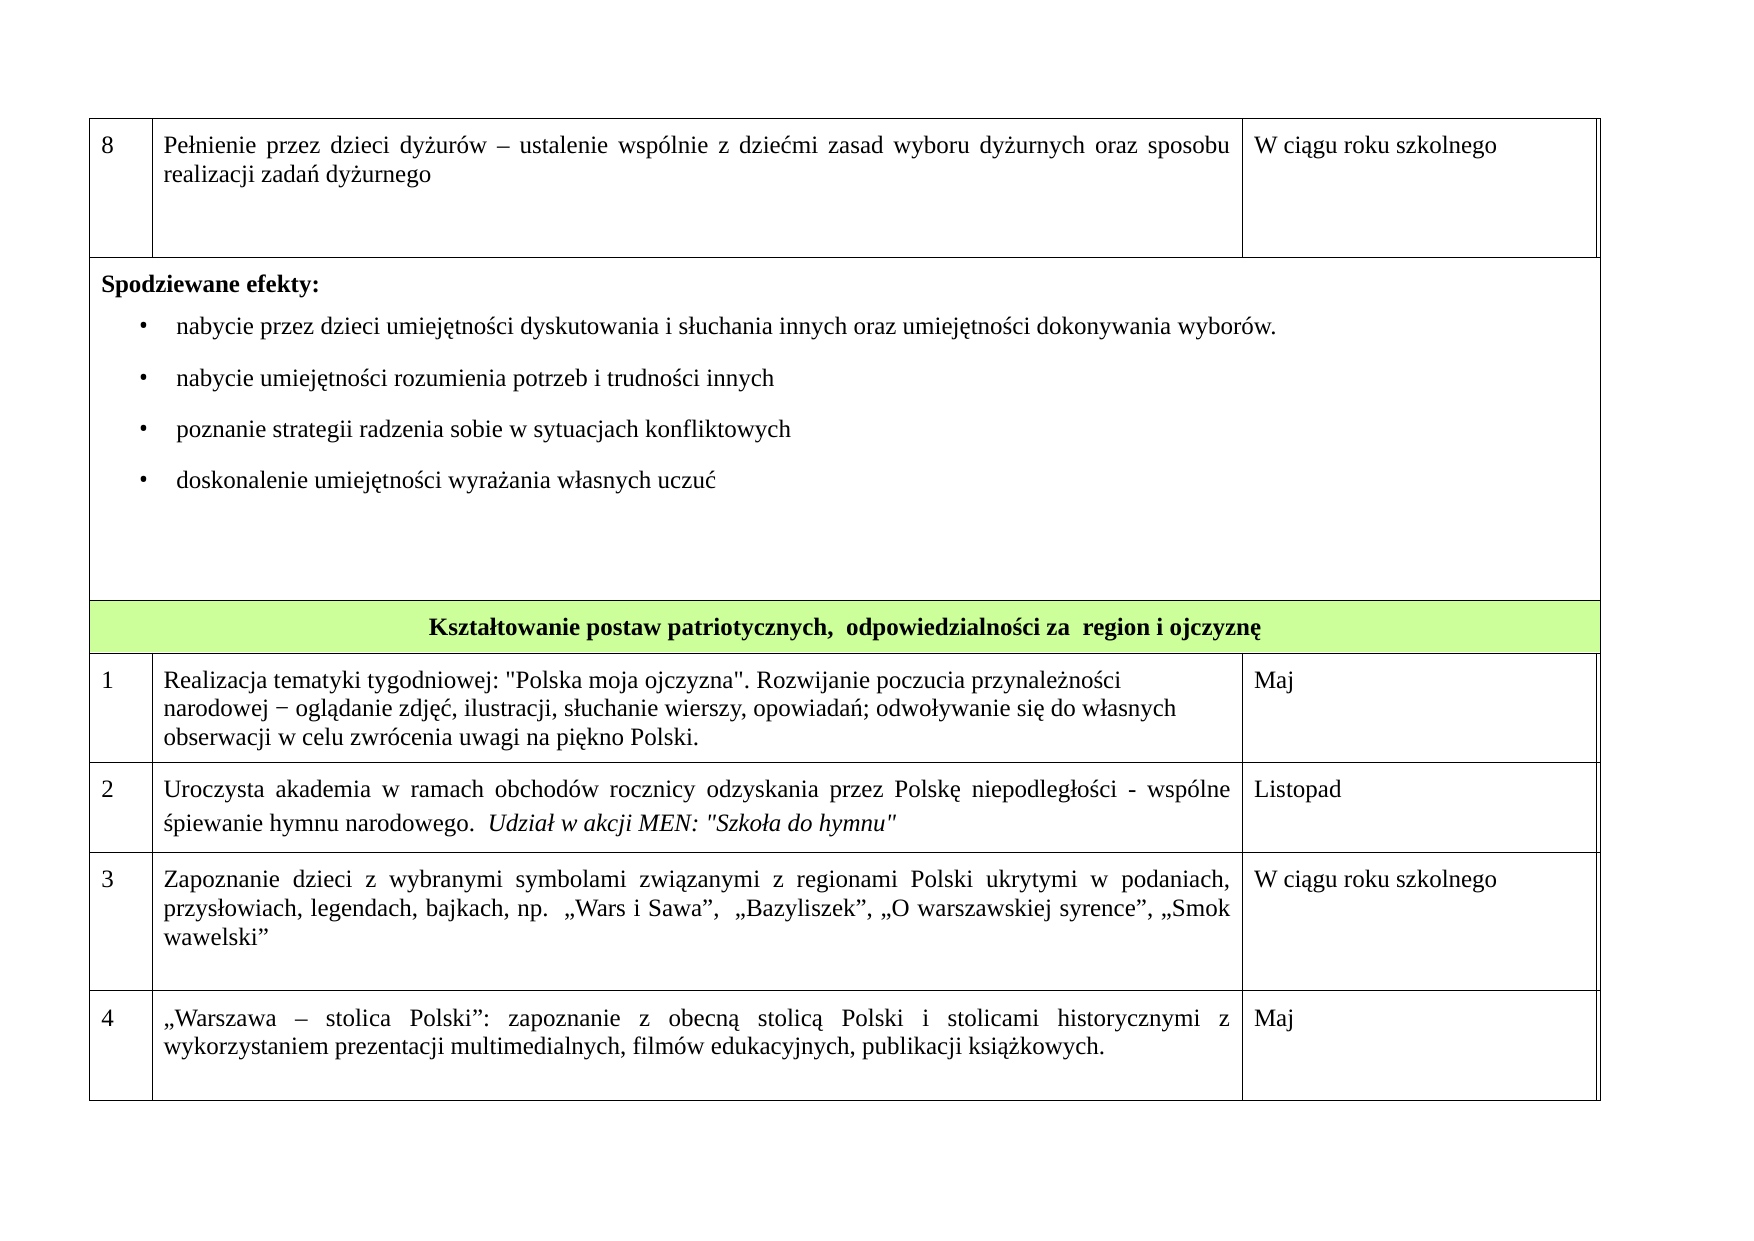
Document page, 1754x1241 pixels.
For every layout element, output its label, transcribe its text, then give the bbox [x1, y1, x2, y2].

table_cell Zapoznanie dzieci z wybranymi symbolami związanymi z regionami Polski ukrytymi w podaniach, przysłowiach, legendach, bajkach, np. „Wars i Sawa”, „Bazyliszek”, „O warszawskiej syrence”, „Smok wawelski” [153, 853, 1242, 990]
table_cell Realizacja tematyki tygodniowej: "Polska moja ojczyzna". Rozwijanie poczucia przynależności narodowej − oglądanie zdjęć, ilustracji, słuchanie wierszy, opowiadań; odwoływanie się do własnych obserwacji w celu zwrócenia uwagi na piękno Polski. [153, 654, 1242, 762]
table_cell Pełnienie przez dzieci dyżurów – ustalenie wspólnie z dziećmi zasad wyboru dyżurnych oraz sposobu realizacji zadań dyżurnego [153, 119, 1242, 257]
table_cell W ciągu roku szkolnego [1243, 119, 1596, 257]
table_cell Spodziewane efekty: nabycie przez dzieci umiejętności dyskutowania i słuchania innych oraz umiejętności dokonywania wyborów. nabycie umiejętności rozumienia potrzeb i trudności innych poznanie strategii radzenia sobie w sytuacjach konfliktowych doskonalenie umiejętności wyrażania własnych uczuć [90, 258, 1600, 600]
table_cell Maj [1243, 654, 1596, 762]
table_cell 8 [90, 119, 152, 257]
table_cell Uroczysta akademia w ramach obchodów rocznicy odzyskania przez Polskę niepodległości - wspólne śpiewanie hymnu narodowego. Udział w akcji MEN: "Szkoła do hymnu" [153, 763, 1242, 852]
table_cell 1 [90, 654, 152, 762]
table_cell W ciągu roku szkolnego [1243, 853, 1596, 990]
table_cell 2 [90, 763, 152, 852]
table_cell „Warszawa – stolica Polski”: zapoznanie z obecną stolicą Polski i stolicami historycznymi z wykorzystaniem prezentacji multimedialnych, filmów edukacyjnych, publikacji książkowych. [153, 991, 1242, 1100]
table_cell Maj [1243, 991, 1596, 1100]
table_cell Listopad [1243, 763, 1596, 852]
table_cell 4 [90, 991, 152, 1100]
table_cell Kształtowanie postaw patriotycznych, odpowiedzialności za region i ojczyznę [90, 601, 1600, 652]
table_cell 3 [90, 853, 152, 990]
